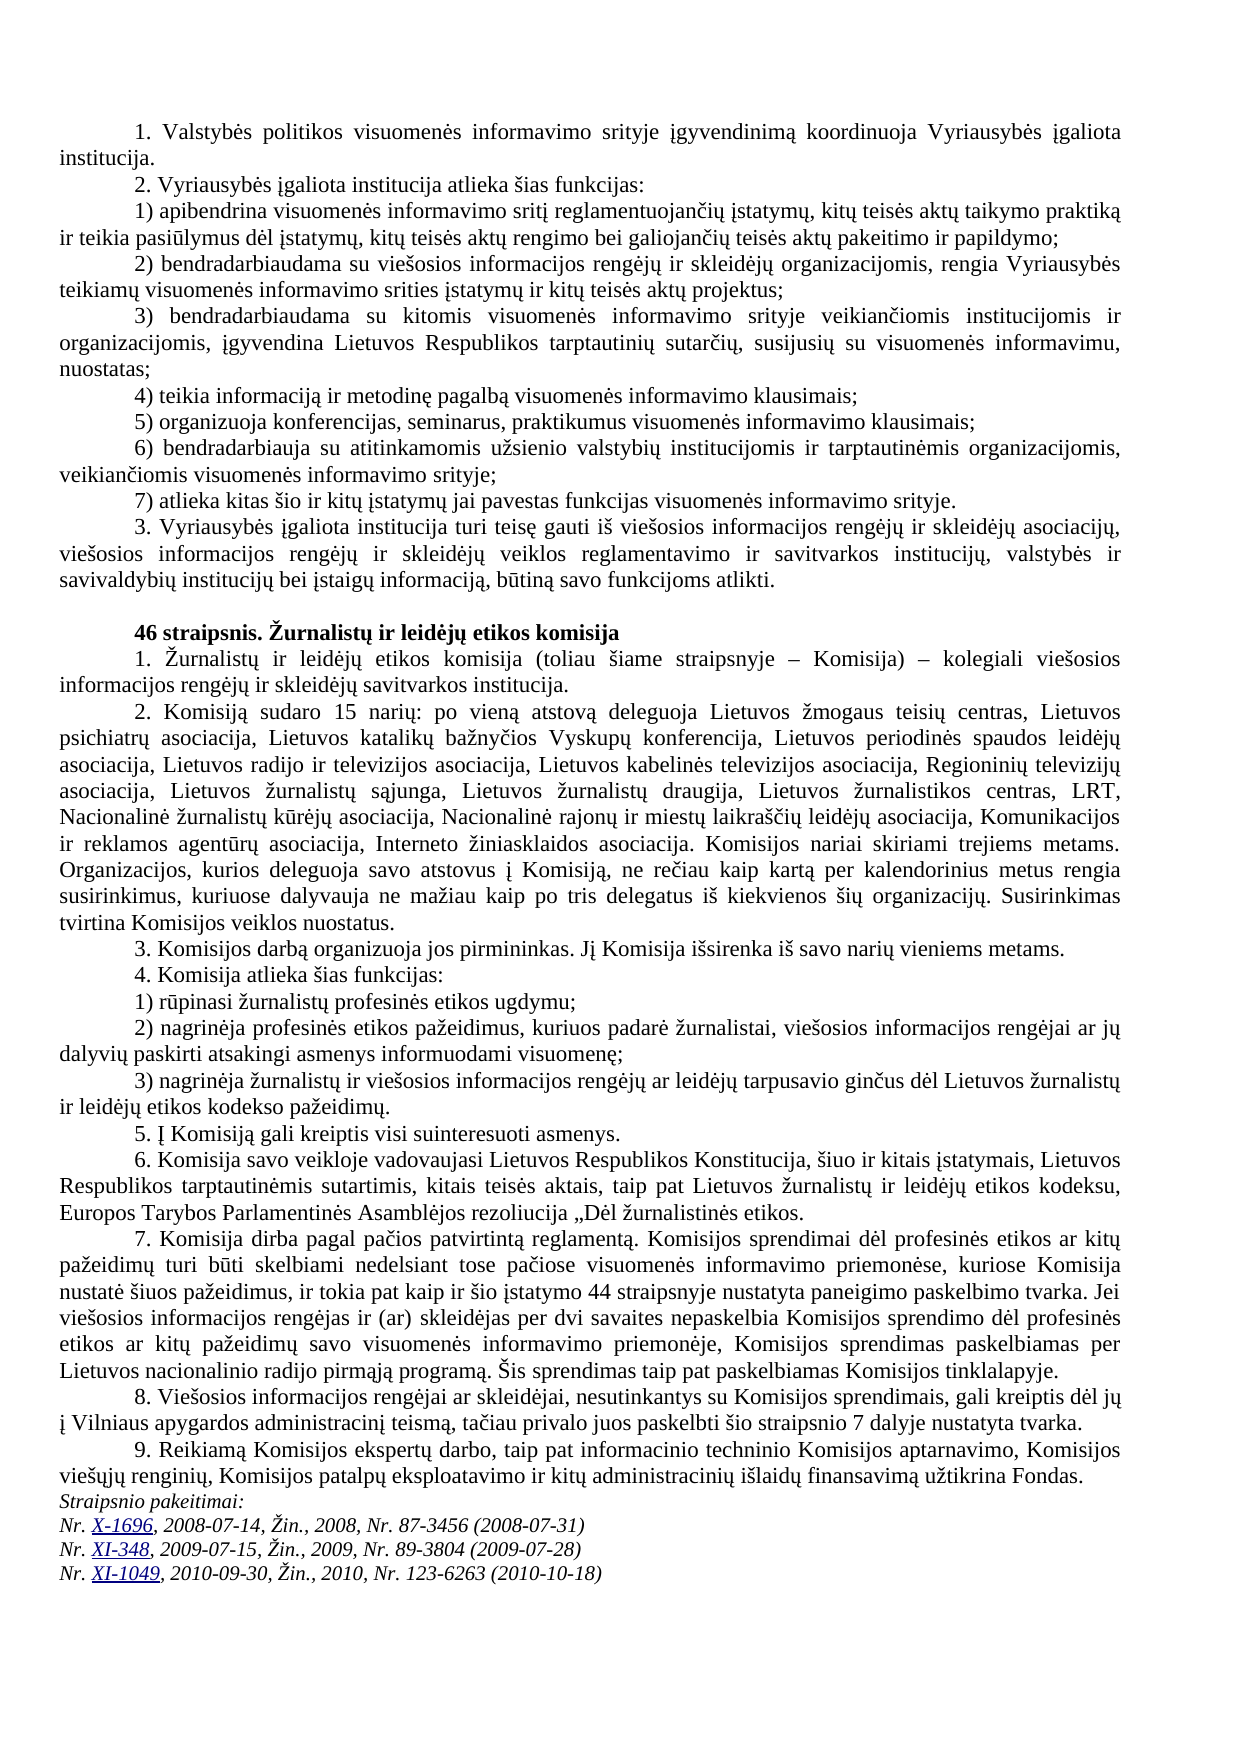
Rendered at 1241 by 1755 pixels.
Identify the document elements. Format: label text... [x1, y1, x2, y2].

text 2. Komisiją sudaro 15 narių: po vieną atstovą deleguoja Lietuvos žmogaus teisių centras, Lietuvos psichiatrų asociacija, Lietuvos katalikų bažnyčios Vyskupų konferencija, Lietuvos periodinės spaudos leidėjų asociacija, Lietuvos radijo ir televizijos asociacija, Lietuvos kabelinės televizijos asociacija, Regioninių televizijų asociacija, Lietuvos žurnalistų sąjunga, Lietuvos žurnalistų draugija, Lietuvos žurnalistikos centras, LRT, Nacionalinė žurnalistų kūrėjų asociacija, Nacionalinė rajonų ir miestų laikraščių leidėjų asociacija, Komunikacijos ir reklamos agentūrų asociacija, Interneto žiniasklaidos asociacija. Komisijos nariai skiriami trejiems metams. Organizacijos, kurios deleguoja savo atstovus į Komisiją, ne rečiau kaip kartą per kalendorinius metus rengia susirinkimus, kuriuose dalyvauja ne mažiau kaip po tris delegatus iš kiekvienos šių organizacijų. Susirinkimas tvirtina Komisijos veiklos nuostatus. [59, 698, 1122, 935]
text Straipsnio pakeitimai: [59, 1488, 1122, 1513]
text 1) rūpinasi žurnalistų profesinės etikos ugdymu; [59, 988, 1122, 1014]
text 5. Į Komisiją gali kreiptis visi suinteresuoti asmenys. [59, 1119, 1122, 1146]
text 3. Komisijos darbą organizuoja jos pirmininkas. Jį Komisija išsirenka iš savo narių vieniems metams. [59, 935, 1122, 961]
text 2) bendradarbiaudama su viešosios informacijos rengėjų ir skleidėjų organizacijomis, rengia Vyriausybės teikiamų visuomenės informavimo srities įstatymų ir kitų teisės aktų projektus; [59, 250, 1122, 303]
text 6. Komisija savo veikloje vadovaujasi Lietuvos Respublikos Konstitucija, šiuo ir kitais įstatymais, Lietuvos Respublikos tarptautinėmis sutartimis, kitais teisės aktais, taip pat Lietuvos žurnalistų ir leidėjų etikos kodeksu, Europos Tarybos Parlamentinės Asamblėjos rezoliucija „Dėl žurnalistinės etikos. [59, 1146, 1122, 1225]
text 9. Reikiamą Komisijos ekspertų darbo, taip pat informacinio techninio Komisijos aptarnavimo, Komisijos viešųjų renginių, Komisijos patalpų eksploatavimo ir kitų administracinių išlaidų finansavimą užtikrina Fondas. [59, 1436, 1122, 1488]
text 3) nagrinėja žurnalistų ir viešosios informacijos rengėjų ar leidėjų tarpusavio ginčus dėl Lietuvos žurnalistų ir leidėjų etikos kodekso pažeidimų. [59, 1067, 1122, 1119]
text 7) atlieka kitas šio ir kitų įstatymų jai pavestas funkcijas visuomenės informavimo srityje. [59, 487, 1122, 513]
text 5) organizuoja konferencijas, seminarus, praktikumus visuomenės informavimo klausimais; [59, 408, 1122, 434]
text 46 straipsnis. Žurnalistų ir leidėjų etikos komisija [59, 619, 1122, 645]
text 4. Komisija atlieka šias funkcijas: [59, 961, 1122, 988]
text 7. Komisija dirba pagal pačios patvirtintą reglamentą. Komisijos sprendimai dėl profesinės etikos ar kitų pažeidimų turi būti skelbiami nedelsiant tose pačiose visuomenės informavimo priemonėse, kuriose Komisija nustatė šiuos pažeidimus, ir tokia pat kaip ir šio įstatymo 44 straipsnyje nustatyta paneigimo paskelbimo tvarka. Jei viešosios informacijos rengėjas ir (ar) skleidėjas per dvi savaites nepaskelbia Komisijos sprendimo dėl profesinės etikos ar kitų pažeidimų savo visuomenės informavimo priemonėje, Komisijos sprendimas paskelbiamas per Lietuvos nacionalinio radijo pirmąją programą. Šis sprendimas taip pat paskelbiamas Komisijos tinklalapyje. [59, 1225, 1122, 1383]
text Nr. XI-348, 2009-07-15, Žin., 2009, Nr. 89-3804 (2009-07-28) [59, 1537, 1122, 1561]
text 1. Valstybės politikos visuomenės informavimo srityje įgyvendinimą koordinuoja Vyriausybės įgaliota institucija. [59, 118, 1122, 171]
text 2) nagrinėja profesinės etikos pažeidimus, kuriuos padarė žurnalistai, viešosios informacijos rengėjai ar jų dalyvių paskirti atsakingi asmenys informuodami visuomenę; [59, 1014, 1122, 1067]
text 4) teikia informaciją ir metodinę pagalbą visuomenės informavimo klausimais; [59, 382, 1122, 408]
text 1) apibendrina visuomenės informavimo sritį reglamentuojančių įstatymų, kitų teisės aktų taikymo praktiką ir teikia pasiūlymus dėl įstatymų, kitų teisės aktų rengimo bei galiojančių teisės aktų pakeitimo ir papildymo; [59, 197, 1122, 250]
text Nr. XI-1049, 2010-09-30, Žin., 2010, Nr. 123-6263 (2010-10-18) [59, 1561, 1122, 1585]
text Nr. X-1696, 2008-07-14, Žin., 2008, Nr. 87-3456 (2008-07-31) [59, 1513, 1122, 1537]
text 3) bendradarbiaudama su kitomis visuomenės informavimo srityje veikiančiomis institucijomis ir organizacijomis, įgyvendina Lietuvos Respublikos tarptautinių sutarčių, susijusių su visuomenės informavimu, nuostatas; [59, 303, 1122, 382]
text 3. Vyriausybės įgaliota institucija turi teisę gauti iš viešosios informacijos rengėjų ir skleidėjų asociacijų, viešosios informacijos rengėjų ir skleidėjų veiklos reglamentavimo ir savitvarkos institucijų, valstybės ir savivaldybių institucijų bei įstaigų informaciją, būtiną savo funkcijoms atlikti. [59, 513, 1122, 592]
text 2. Vyriausybės įgaliota institucija atlieka šias funkcijas: [59, 171, 1122, 197]
text 8. Viešosios informacijos rengėjai ar skleidėjai, nesutinkantys su Komisijos sprendimais, gali kreiptis dėl jų į Vilniaus apygardos administracinį teismą, tačiau privalo juos paskelbti šio straipsnio 7 dalyje nustatyta tvarka. [59, 1383, 1122, 1436]
text 6) bendradarbiauja su atitinkamomis užsienio valstybių institucijomis ir tarptautinėmis organizacijomis, veikiančiomis visuomenės informavimo srityje; [59, 434, 1122, 487]
text 1. Žurnalistų ir leidėjų etikos komisija (toliau šiame straipsnyje – Komisija) – kolegiali viešosios informacijos rengėjų ir skleidėjų savitvarkos institucija. [59, 645, 1122, 698]
